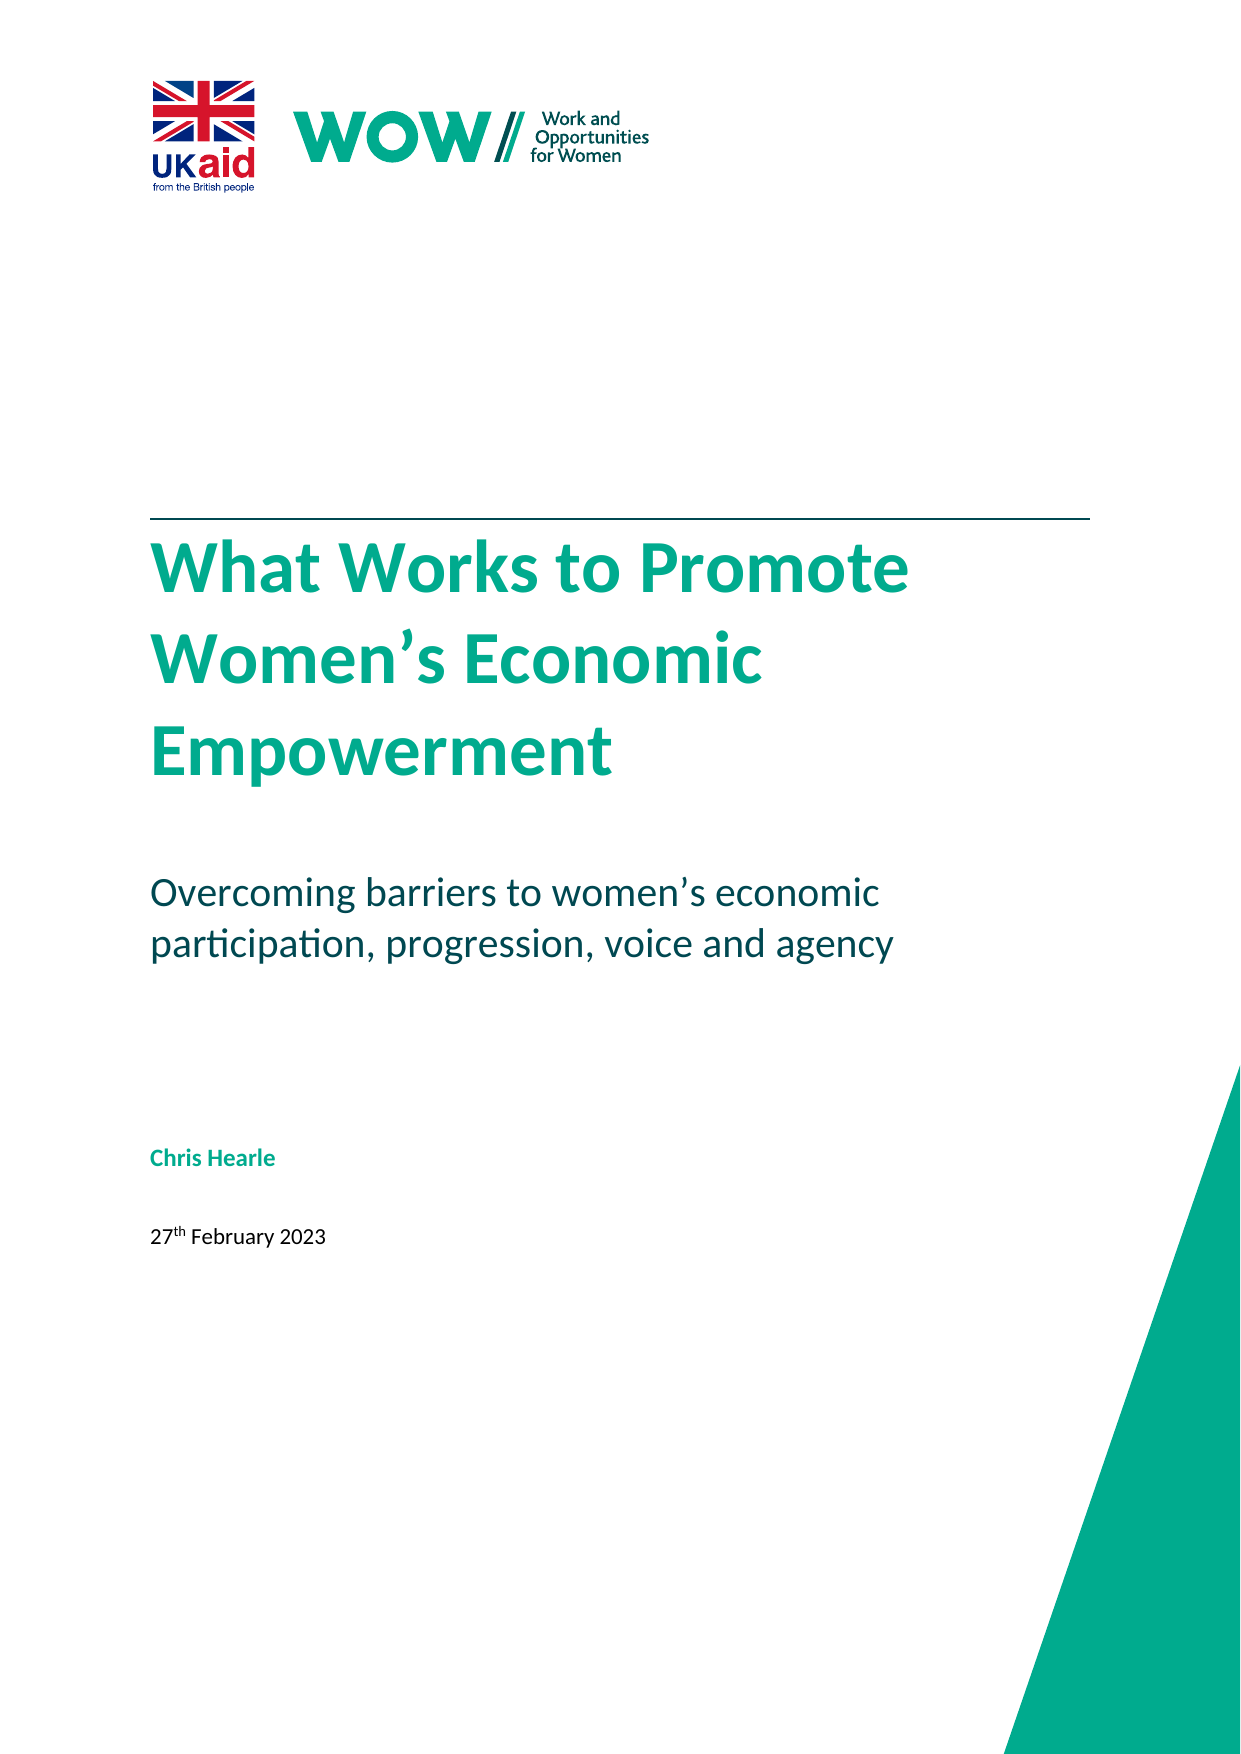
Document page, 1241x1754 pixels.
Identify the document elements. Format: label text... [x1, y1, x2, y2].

table_header [150, 225, 1090, 517]
title What Works to Promote Women’s Economic Empowerment [150, 520, 1090, 794]
subtitle Overcoming barriers to women’s economic participation, progression, voice and agency [150, 866, 1090, 968]
text Chris Hearle [150, 1142, 1090, 1173]
text 27th February 2023 [150, 1222, 1090, 1250]
